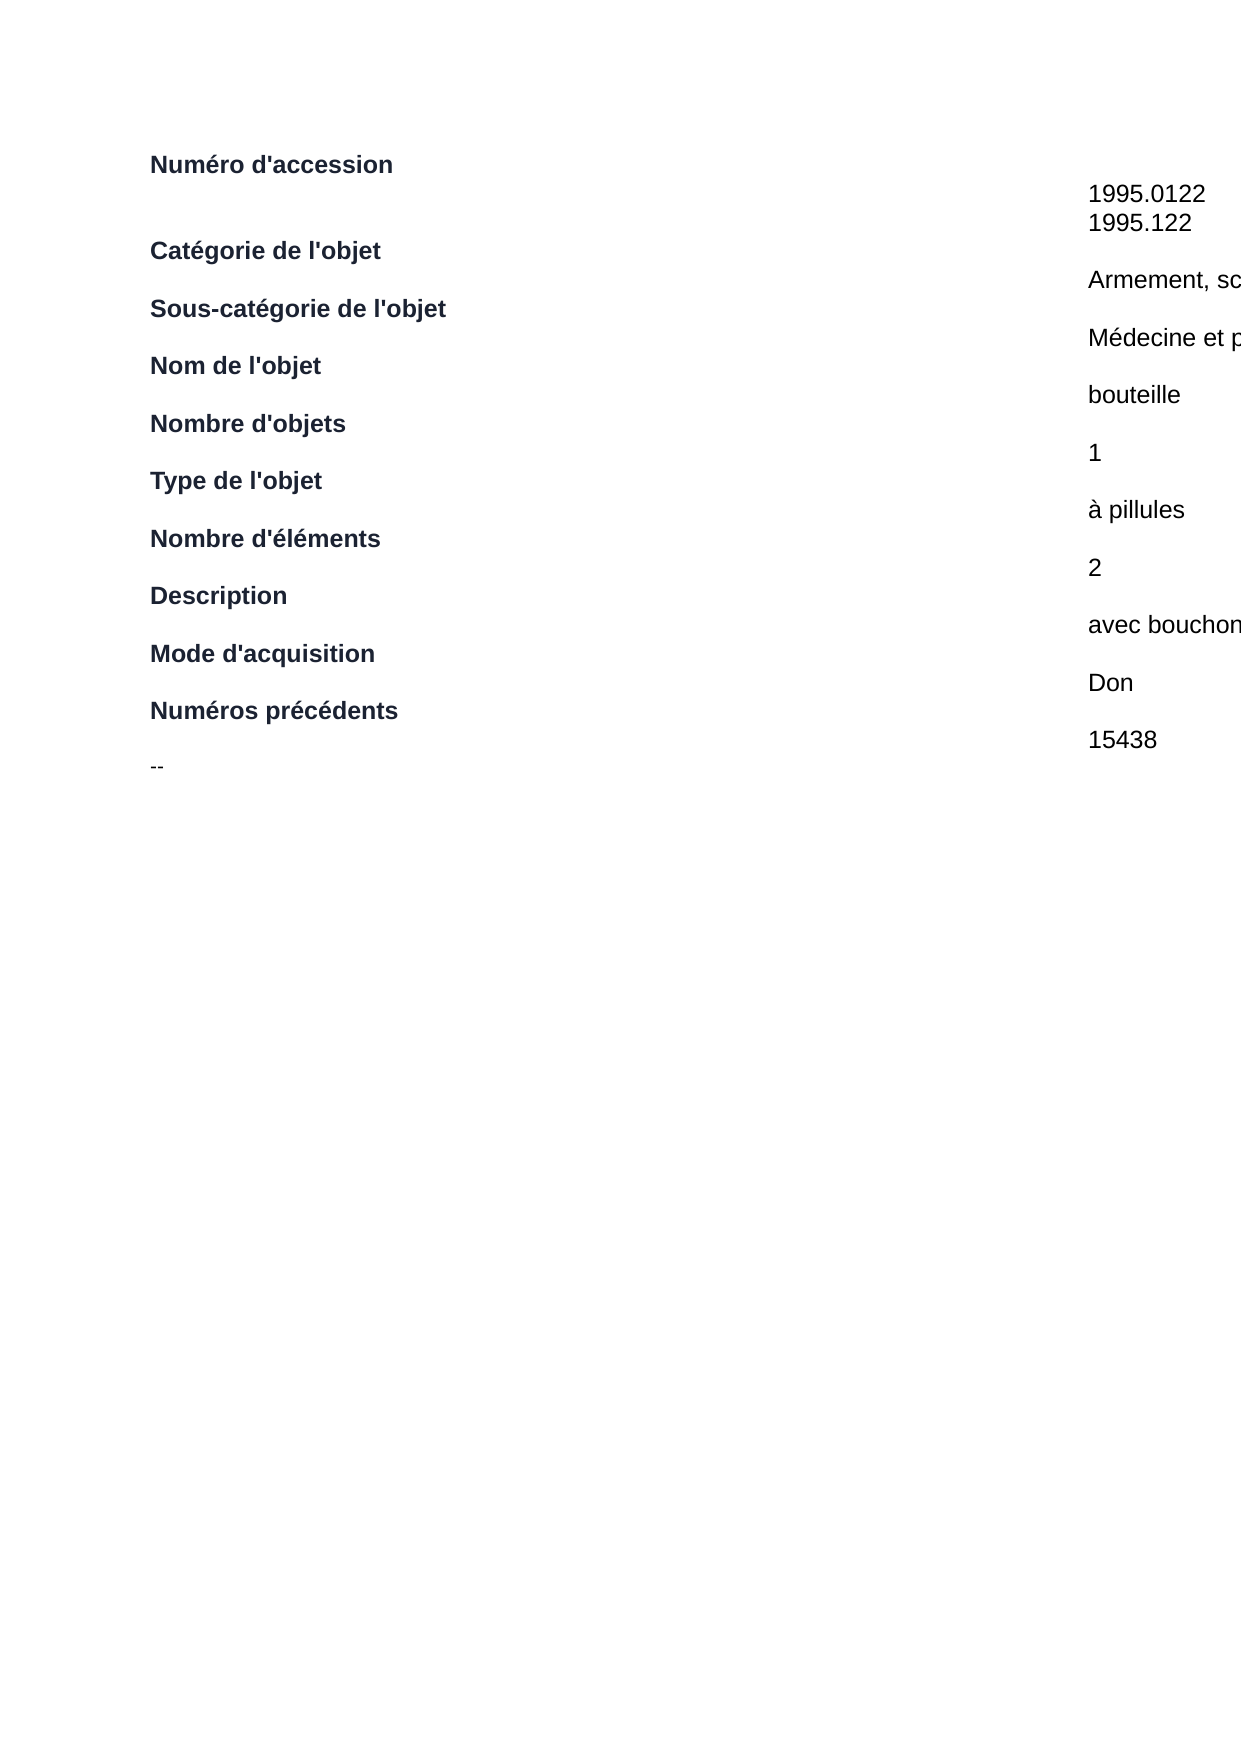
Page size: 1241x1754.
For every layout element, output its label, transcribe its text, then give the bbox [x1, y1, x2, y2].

text 1 [1088, 437, 1240, 466]
text -- [150, 754, 1090, 778]
text Description [150, 581, 1090, 610]
text avec bouchon à vis. [1088, 610, 1240, 639]
text Catégorie de l'objet [150, 236, 1090, 265]
text Don [1088, 667, 1240, 696]
text 2 [1088, 552, 1240, 581]
text 15438 [1088, 725, 1240, 754]
text bouteille [1088, 380, 1240, 409]
text 1995.122 [1088, 207, 1240, 236]
text Médecine et psychologie [1088, 322, 1240, 351]
text à pillules [1088, 495, 1240, 524]
text Numéros précédents [150, 696, 1090, 725]
text 1995.0122 [1088, 179, 1240, 207]
text Nom de l'objet [150, 351, 1090, 380]
text Nombre d'éléments [150, 524, 1090, 552]
text Sous-catégorie de l'objet [150, 294, 1090, 322]
text Numéro d'accession [150, 150, 1090, 179]
text Mode d'acquisition [150, 639, 1090, 667]
text Type de l'objet [150, 466, 1090, 495]
text Armement, sciences et technologies [1088, 265, 1240, 294]
text Nombre d'objets [150, 409, 1090, 437]
